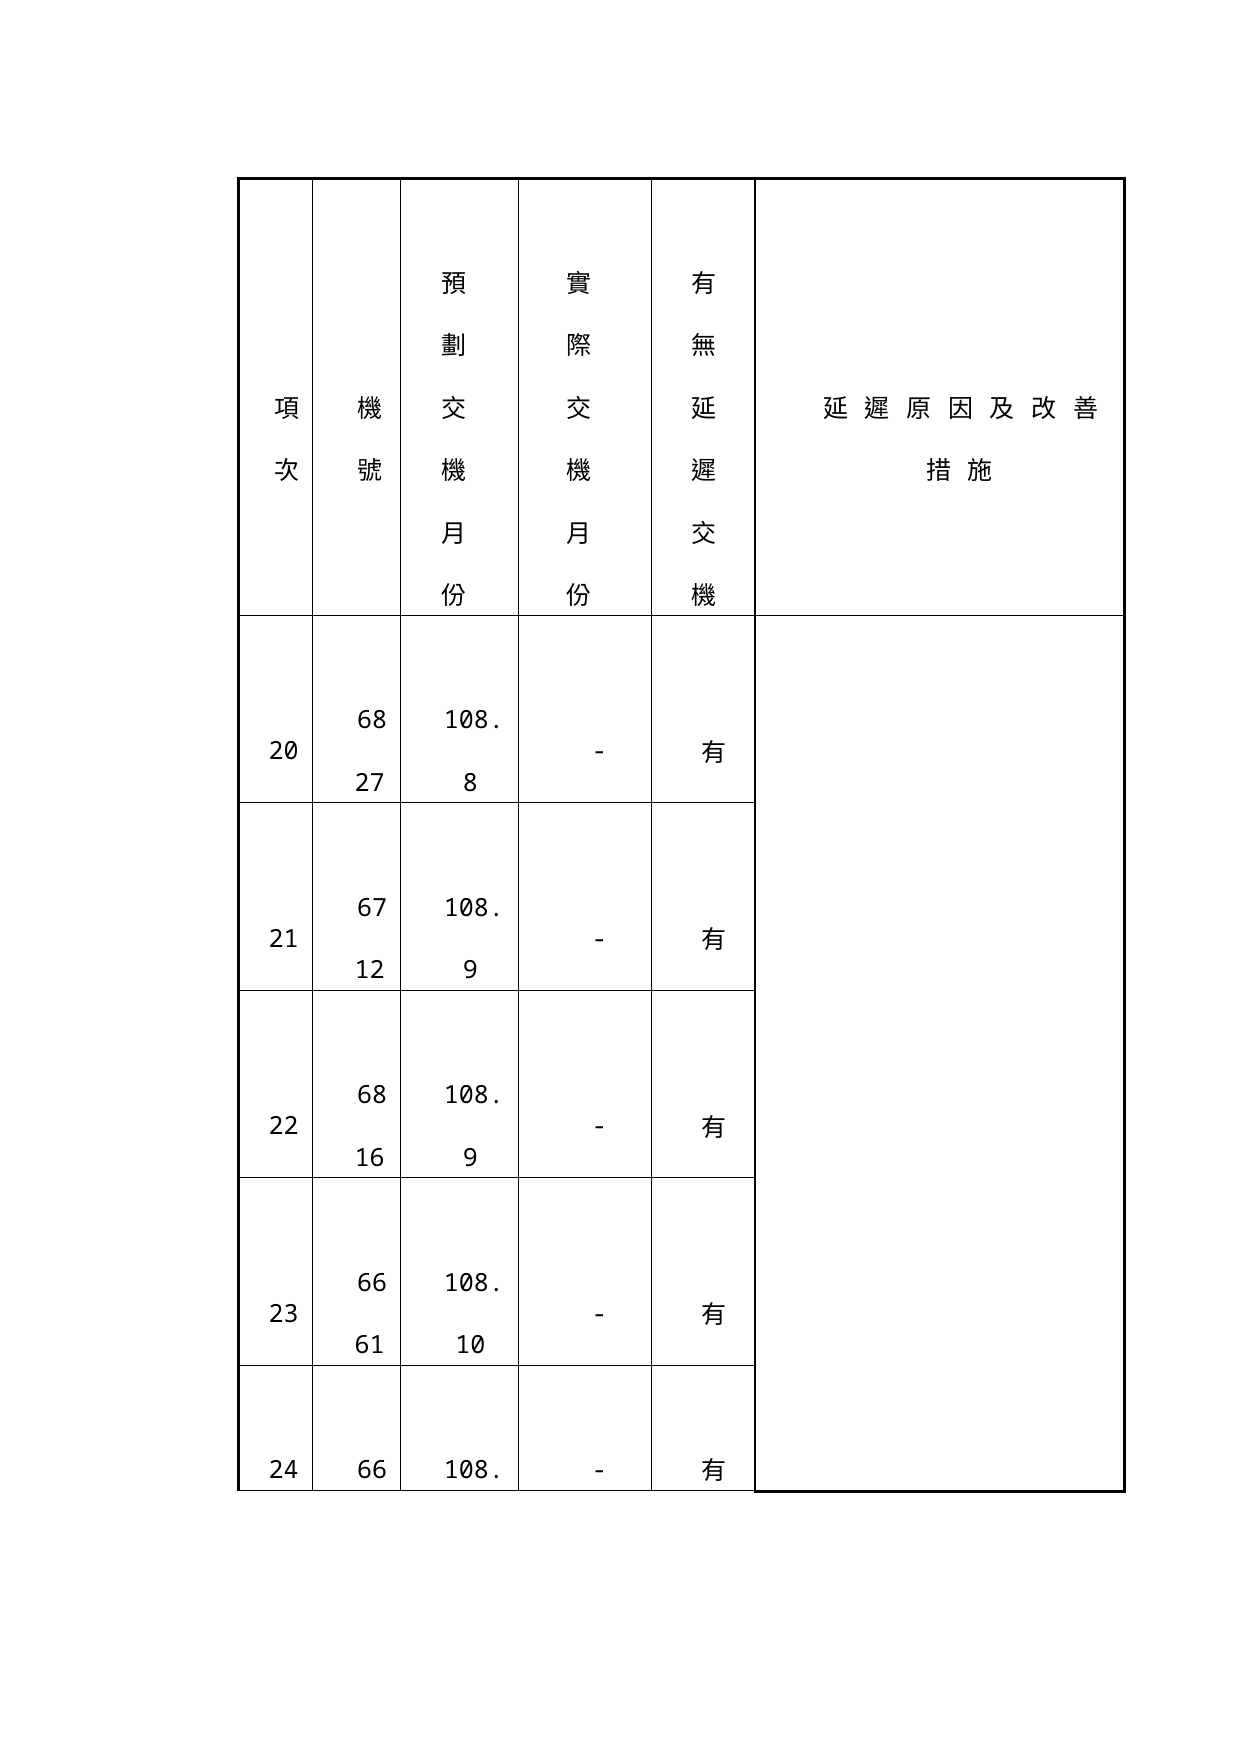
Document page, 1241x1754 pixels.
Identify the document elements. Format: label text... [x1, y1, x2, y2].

table_cell 有 [652, 803, 754, 990]
table_cell 21 [240, 803, 312, 990]
table_cell 有 [652, 1178, 754, 1365]
table_cell - [519, 803, 651, 990]
table_header 項次 [240, 180, 312, 615]
table_cell 20 [240, 616, 312, 802]
table_cell 108. [401, 1366, 518, 1490]
table_cell 有 [652, 616, 754, 802]
table_cell 6712 [313, 803, 400, 990]
table_cell 66 [313, 1366, 400, 1490]
table_cell - [519, 616, 651, 802]
table_cell 22 [240, 991, 312, 1177]
table_cell 108.9 [401, 803, 518, 990]
table_cell 有 [652, 991, 754, 1177]
table_cell 6827 [313, 616, 400, 802]
table_cell - [519, 1366, 651, 1490]
table_cell - [519, 991, 651, 1177]
table_cell 有 [652, 1366, 754, 1490]
table_cell 108.10 [401, 1178, 518, 1365]
table_cell 108.8 [401, 616, 518, 802]
table_cell [756, 616, 1123, 1490]
table_header 預劃交機 月份 [401, 180, 518, 615]
table_header 延遲原因及改善措施 [756, 180, 1123, 615]
table_cell - [519, 1178, 651, 1365]
table_header 實際交機 月份 [519, 180, 651, 615]
table_cell 23 [240, 1178, 312, 1365]
table_header 有無延遲交機 [652, 180, 754, 615]
table_cell 6816 [313, 991, 400, 1177]
table_cell 108.9 [401, 991, 518, 1177]
table_header 機號 [313, 180, 400, 615]
table_cell 6661 [313, 1178, 400, 1365]
table_cell 24 [240, 1366, 312, 1490]
